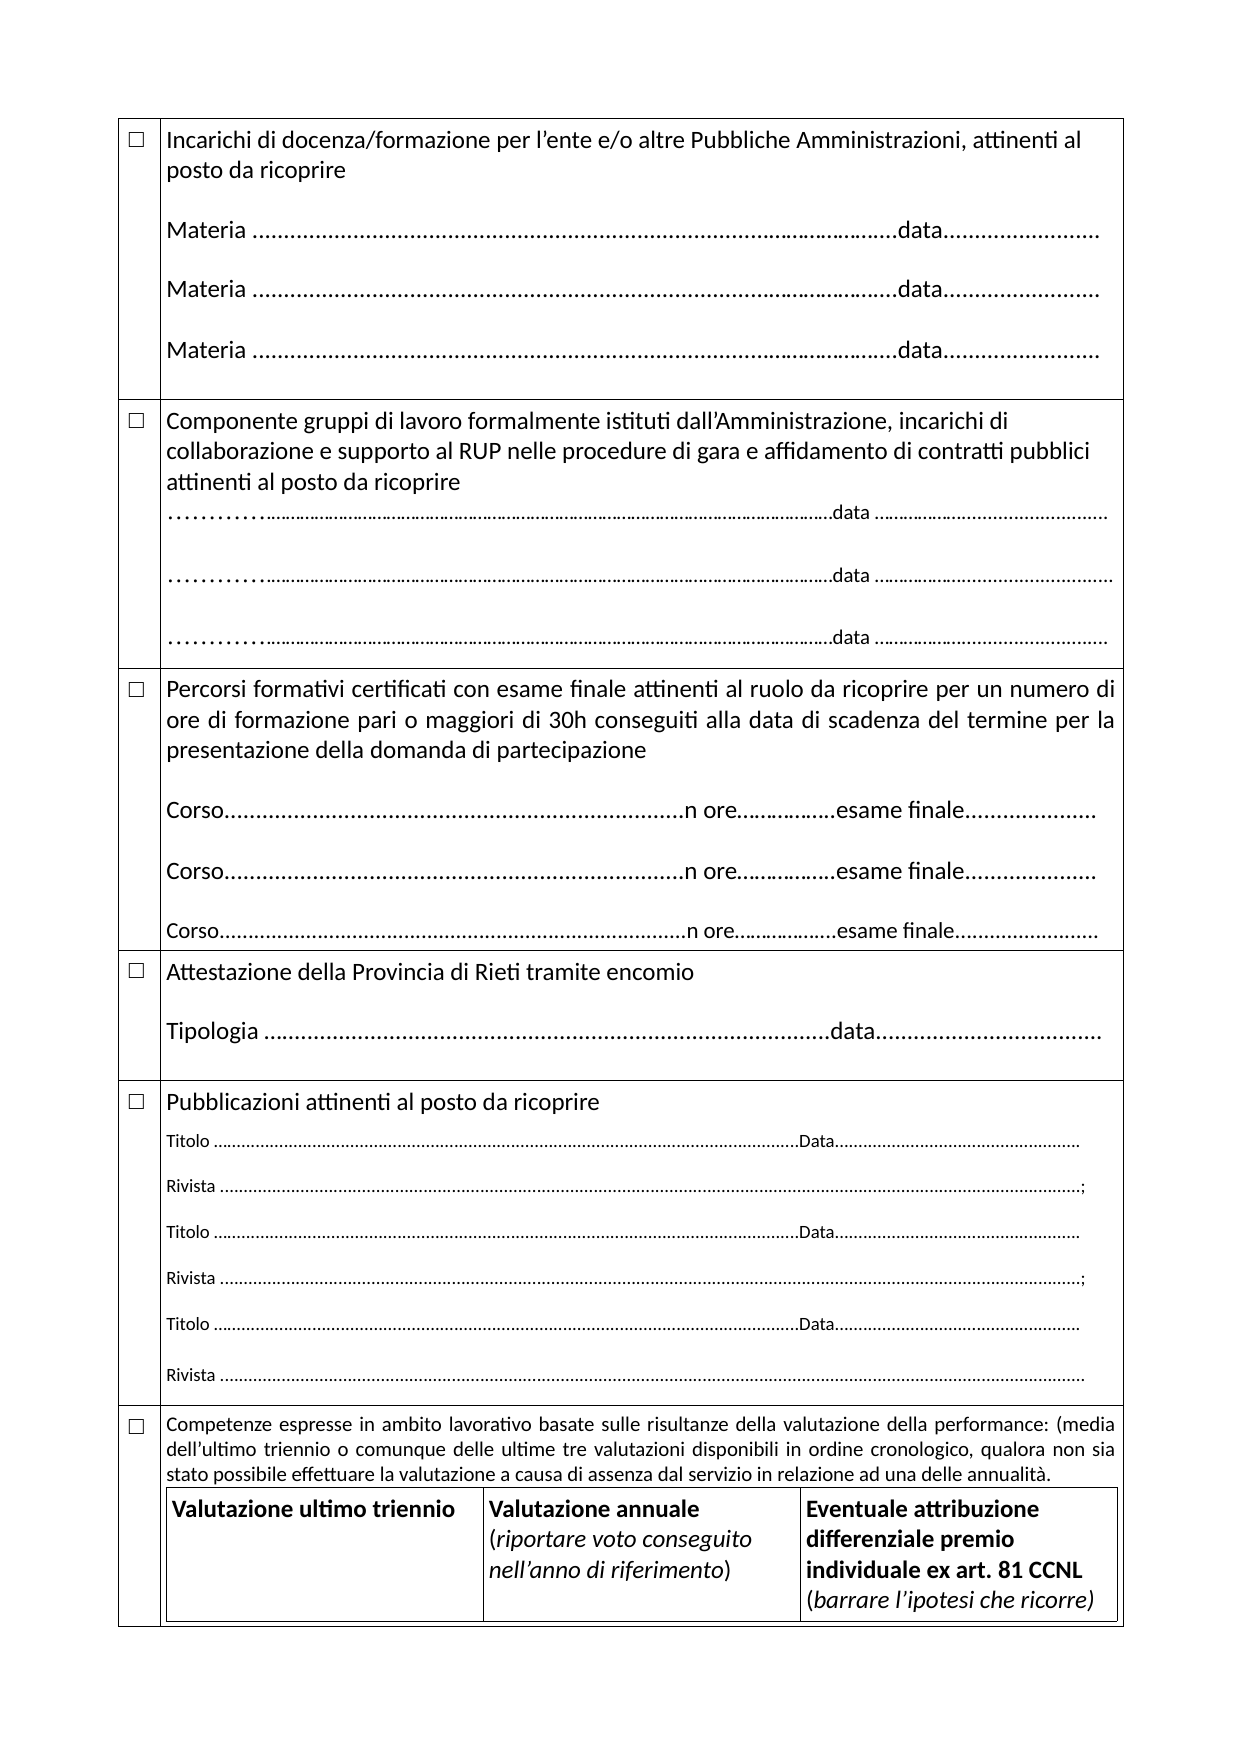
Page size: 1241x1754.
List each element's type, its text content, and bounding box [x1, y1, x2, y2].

table_cell □ [119, 951, 160, 1080]
table_cell Competenze espresse in ambito lavorativo basate sulle risultanze della valutazione della performance: (media dell’ultimo triennio o comunque delle ultime tre valutazioni disponibili in ordine cronologico, qualora non sia stato possibile effettuare la valutazione a causa di assenza dal servizio in relazione ad una delle annualità. [161, 1406, 1123, 1626]
table_cell Pubblicazioni attinenti al posto da ricoprire Titolo ….........................................................................................................................Data.................................................... Rivista ......................................................................................................................................................................................; Titolo ….........................................................................................................................Data.................................................... Rivista ......................................................................................................................................................................................; Titolo ….........................................................................................................................Data.................................................... Rivista ....................................................................................................................................................................................... [161, 1081, 1123, 1405]
table_header Valutazione annuale (riportare voto conseguito nell’anno di riferimento) [484, 1488, 800, 1621]
table_cell Percorsi formativi certificati con esame finale attinenti al ruolo da ricoprire per un numero di ore di formazione pari o maggiori di 30h conseguiti alla data di scadenza del termine per la presentazione della domanda di partecipazione Corso.........................................................................n ore……………..esame finale..................... Corso.........................................................................n ore……………..esame finale..................... Corso.................................................................................n ore……………....esame finale......................... [161, 669, 1123, 950]
table_header Eventuale attribuzione differenziale premio individuale ex art. 81 CCNL (barrare l’ipotesi che ricorre) [801, 1488, 1117, 1621]
table_cell □ [119, 1081, 160, 1405]
table_cell □ [119, 669, 160, 950]
table_cell Componente gruppi di lavoro formalmente istituti dall’Amministrazione, incarichi di collaborazione e supporto al RUP nelle procedure di gara e affidamento di contratti pubblici attinenti al posto da ricoprire ………….………………………………………………………………………………………………………data ………………............................ ………….………………………………………………………………………………………………………data ………………............................. ………….………………………………………………………………………………………………………data ………………............................ [161, 400, 1123, 668]
table_cell □ [119, 1406, 160, 1626]
table_header Valutazione ultimo triennio [167, 1488, 483, 1621]
table_cell Incarichi di docenza/formazione per l’ente e/o altre Pubbliche Amministrazioni, attinenti al posto da ricoprire Materia ..................................................................................………………....data......................... Materia ..................................................................................………………....data......................... Materia ..................................................................................………………....data......................... [161, 119, 1123, 399]
table_cell □ [119, 119, 160, 399]
table_cell □ [119, 400, 160, 668]
table_cell Attestazione della Provincia di Rieti tramite encomio Tipologia ….......................................................................................data.................................... [161, 951, 1123, 1080]
